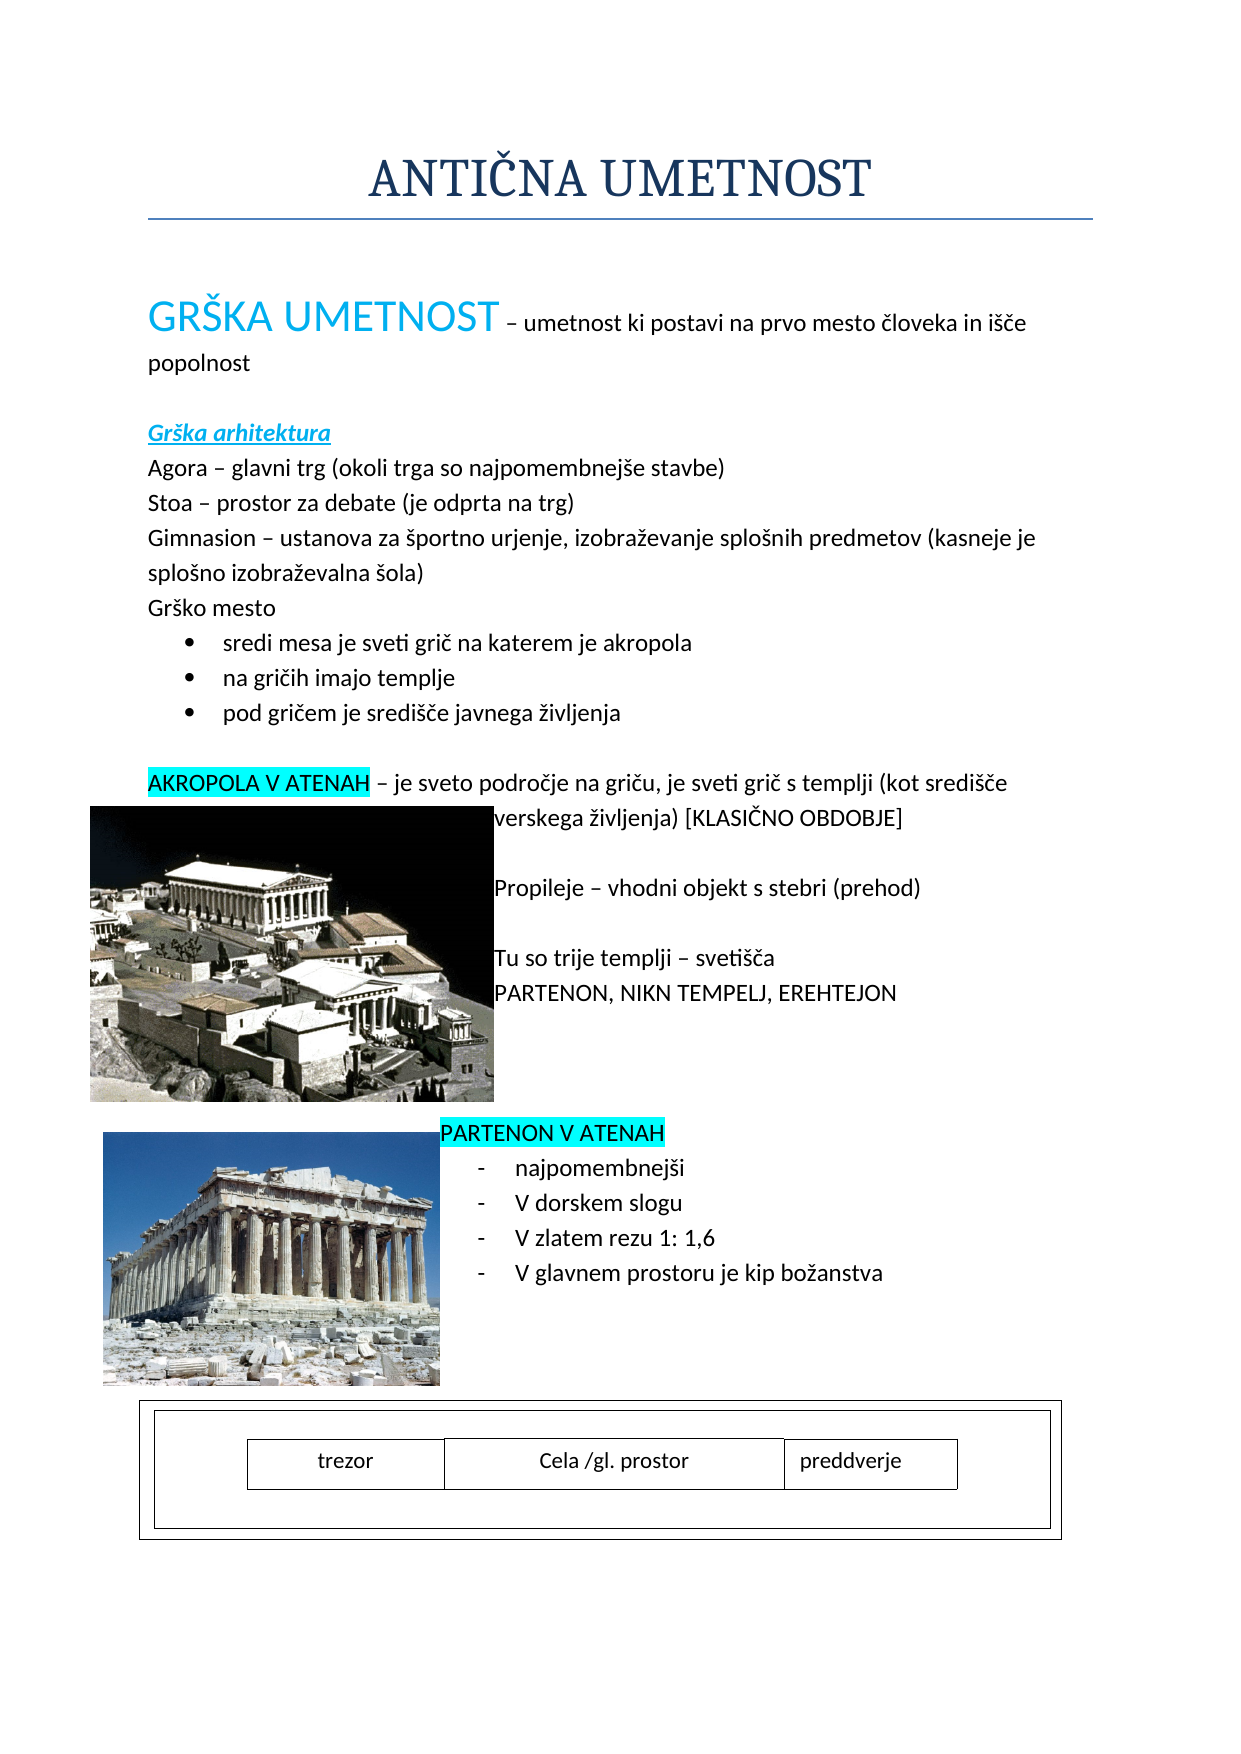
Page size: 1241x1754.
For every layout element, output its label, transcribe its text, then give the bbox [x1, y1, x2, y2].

picture [90, 806, 494, 1102]
text trezor [262, 1446, 429, 1474]
list sredi mesa je sveti grič na katerem je akropola [185, 627, 1093, 657]
text PARTENON V ATENAH [148, 1117, 1093, 1147]
text Grško mesto [148, 592, 1093, 622]
title ANTIČNA UMETNOST [148, 148, 1093, 218]
list V zlatem rezu 1: 1,6 [440, 1222, 1093, 1252]
list na gričih imajo templje [185, 662, 1093, 692]
text Tu so trije templji – svetišča [148, 942, 1093, 972]
text preddverje [799, 1446, 942, 1474]
list V dorskem slogu [440, 1187, 1093, 1217]
text AKROPOLA V ATENAH – je sveto področje na griču, je sveti grič s templji (kot središče verskega življenja) [KLASIČNO OBDOBJE] [148, 767, 1093, 832]
list pod gričem je središče javnega življenja [185, 697, 1093, 727]
text Grška arhitektura [148, 417, 1093, 447]
text PARTENON, NIKN TEMPELJ, EREHTEJON [148, 977, 1093, 1007]
list V glavnem prostoru je kip božanstva [440, 1257, 1093, 1287]
text Cela /gl. prostor [459, 1446, 769, 1474]
picture [103, 1132, 440, 1386]
text Stoa – prostor za debate (je odprta na trg) [148, 487, 1093, 517]
text GRŠKA UMETNOST – umetnost ki postavi na prvo mesto človeka in išče popolnost [148, 287, 1093, 377]
text Agora – glavni trg (okoli trga so najpomembnejše stavbe) [148, 452, 1093, 482]
text Gimnasion – ustanova za športno urjenje, izobraževanje splošnih predmetov (kasneje je splošno izobraževalna šola) [148, 522, 1093, 587]
list najpomembnejši [440, 1152, 1093, 1182]
text Propileje – vhodni objekt s stebri (prehod) [148, 872, 1093, 902]
